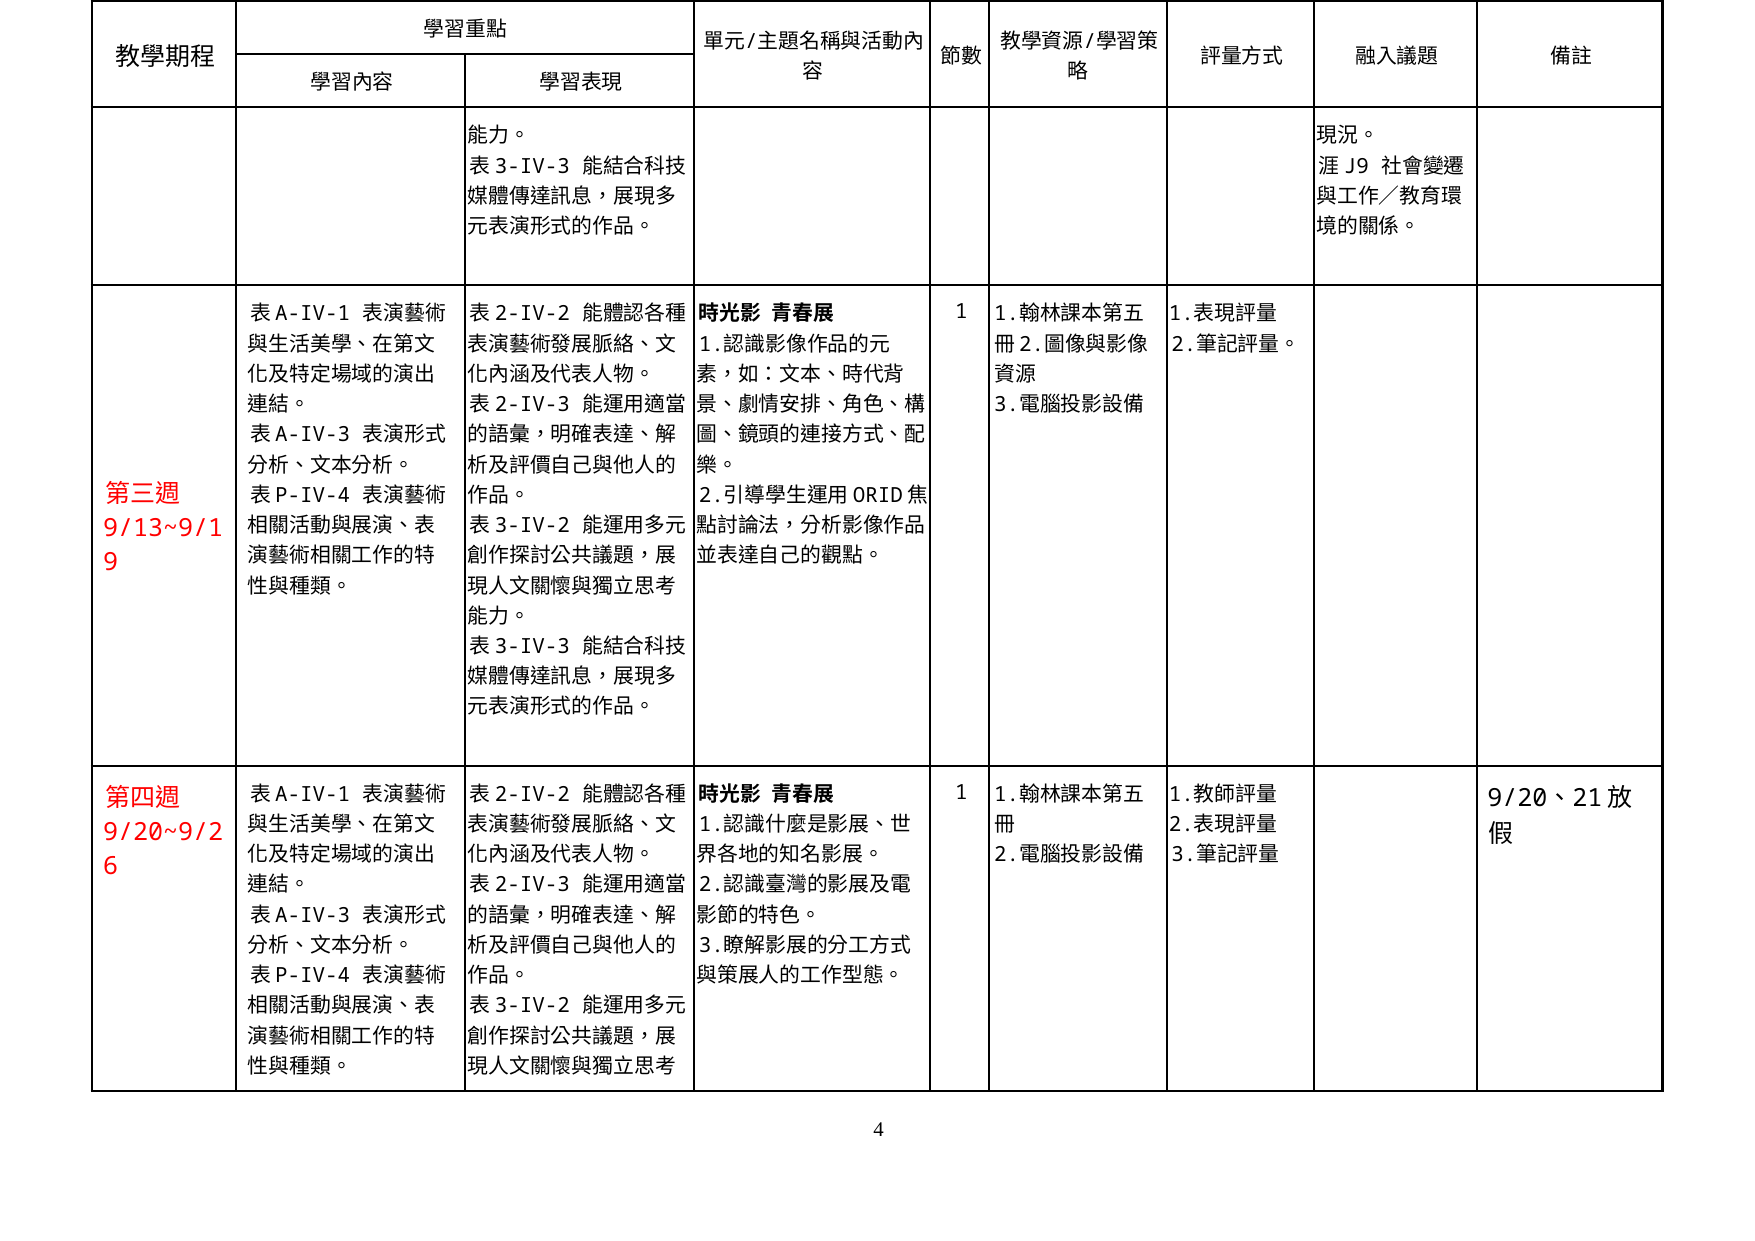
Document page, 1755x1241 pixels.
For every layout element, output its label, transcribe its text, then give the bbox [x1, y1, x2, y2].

table_cell 表A-IV-1 表演藝術與生活美學、在第文化及特定場域的演出連結。 表A-IV-3 表演形式分析、文本分析。 表P-IV-4 表演藝術相關活動與展演、表演藝術相關工作的特性與種類。 [237, 286, 464, 764]
table_cell 1.教師評量 2.表現評量 3.筆記評量 [1168, 767, 1313, 1090]
table_cell [1315, 286, 1476, 764]
table_header 節數 [931, 2, 988, 106]
table_cell 表A-IV-1 表演藝術與生活美學、在第文化及特定場域的演出連結。 表A-IV-3 表演形式分析、文本分析。 表P-IV-4 表演藝術相關活動與展演、表演藝術相關工作的特性與種類。 [237, 767, 464, 1090]
table_header 備註 [1478, 2, 1661, 106]
table_cell 時光影 青春展 1.認識影像作品的元素，如：文本、時代背景、劇情安排、角色、構圖、鏡頭的連接方式、配樂。 2.引導學生運用ORID焦點討論法，分析影像作品並表達自己的觀點。 [695, 286, 929, 764]
table_cell 第三週 9/13~9/19 [93, 286, 235, 764]
table_cell 9/20、21放假 [1478, 767, 1661, 1090]
table_cell 能力。 表3-IV-3 能結合科技媒體傳達訊息，展現多元表演形式的作品。 [466, 108, 693, 284]
table_cell 時光影 青春展 1.認識什麼是影展、世界各地的知名影展。 2.認識臺灣的影展及電影節的特色。 3.瞭解影展的分工方式與策展人的工作型態。 [695, 767, 929, 1090]
table_cell [931, 108, 988, 284]
table_cell 學習內容 [237, 55, 464, 106]
table_cell [1478, 108, 1661, 284]
table_header 融入議題 [1315, 2, 1476, 106]
table_header 教學期程 [93, 2, 235, 106]
table_cell [1315, 767, 1476, 1090]
table_cell 第四週 9/20~9/26 [93, 767, 235, 1090]
table_cell 現況。 涯J9 社會變遷與工作／教育環境的關係。 [1315, 108, 1476, 284]
table_cell 學習表現 [466, 55, 693, 106]
table_cell 表2-IV-2 能體認各種表演藝術發展脈絡、文化內涵及代表人物。 表2-IV-3 能運用適當的語彙，明確表達、解析及評價自己與他人的作品。 表3-IV-2 能運用多元創作探討公共議題，展現人文關懷與獨立思考能力。 表3-IV-3 能結合科技媒體傳達訊息，展現多元表演形式的作品。 [466, 286, 693, 764]
table_cell 1.翰林課本第五冊2.圖像與影像資源 3.電腦投影設備 [990, 286, 1166, 764]
table_cell [93, 108, 235, 284]
table_header 評量方式 [1168, 2, 1313, 106]
table_cell [1478, 286, 1661, 764]
table_cell 1.翰林課本第五冊 2.電腦投影設備 [990, 767, 1166, 1090]
table_cell [1168, 108, 1313, 284]
table_header 學習重點 [237, 2, 693, 53]
table_cell 1.表現評量 2.筆記評量。 [1168, 286, 1313, 764]
table_cell 1 [931, 286, 988, 764]
table_header 單元/主題名稱與活動內容 [695, 2, 929, 106]
table_cell 1 [931, 767, 988, 1090]
table_cell [695, 108, 929, 284]
table_cell [990, 108, 1166, 284]
table_cell 表2-IV-2 能體認各種表演藝術發展脈絡、文化內涵及代表人物。 表2-IV-3 能運用適當的語彙，明確表達、解析及評價自己與他人的作品。 表3-IV-2 能運用多元創作探討公共議題，展現人文關懷與獨立思考 [466, 767, 693, 1090]
table_header 教學資源/學習策略 [990, 2, 1166, 106]
table_cell [237, 108, 464, 284]
